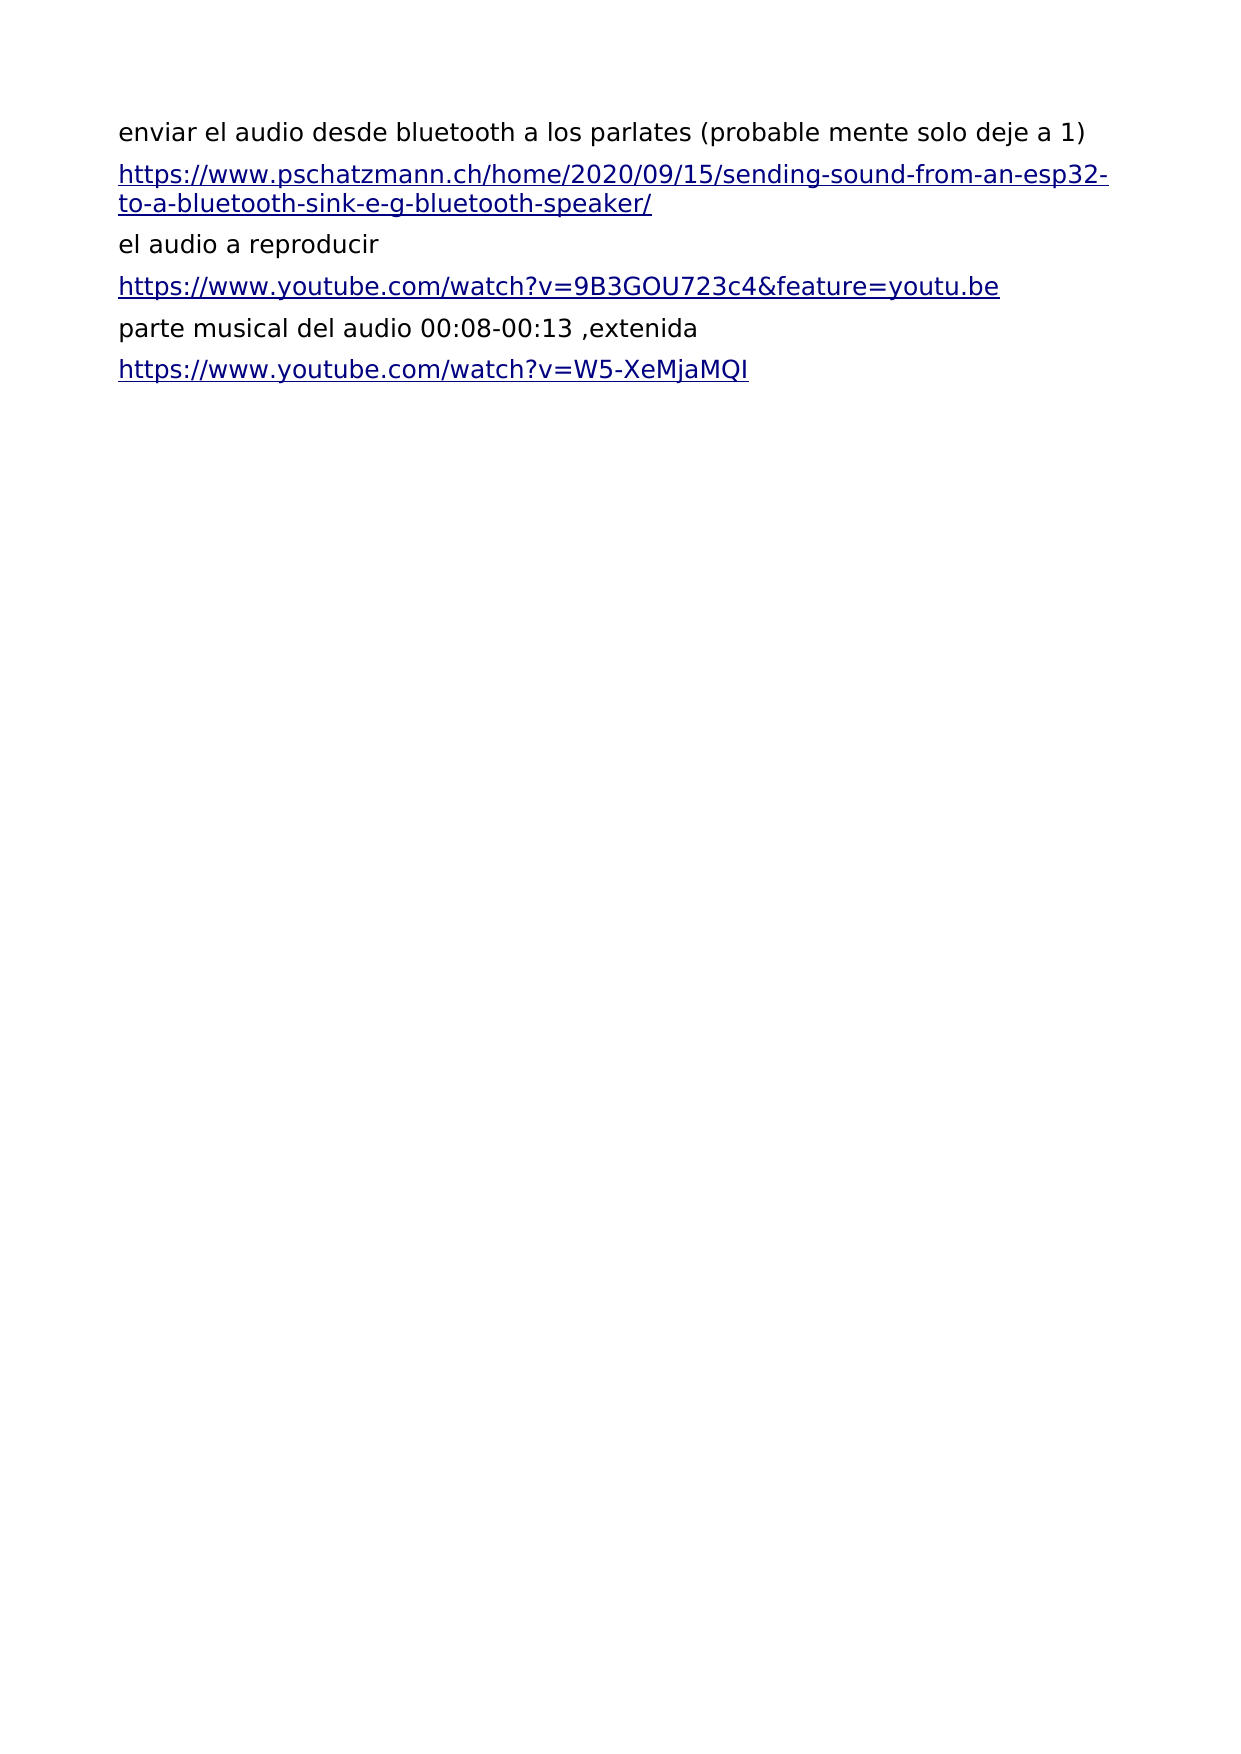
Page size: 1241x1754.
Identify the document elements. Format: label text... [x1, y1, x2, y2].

text https://www.youtube.com/watch?v=9B3GOU723c4&feature=youtu.be [118, 272, 1122, 301]
text enviar el audio desde bluetooth a los parlates (probable mente solo deje a 1) [118, 118, 1122, 147]
text el audio a reproducir [118, 231, 1122, 260]
text https://www.youtube.com/watch?v=W5-XeMjaMQI [118, 356, 1122, 385]
text https://www.pschatzmann.ch/home/2020/09/15/sending-sound-from-an-esp32-to-a-bluetooth-sink-e-g-bluetooth-speaker/ [118, 160, 1122, 218]
text parte musical del audio 00:08-00:13 ,extenida [118, 314, 1122, 343]
